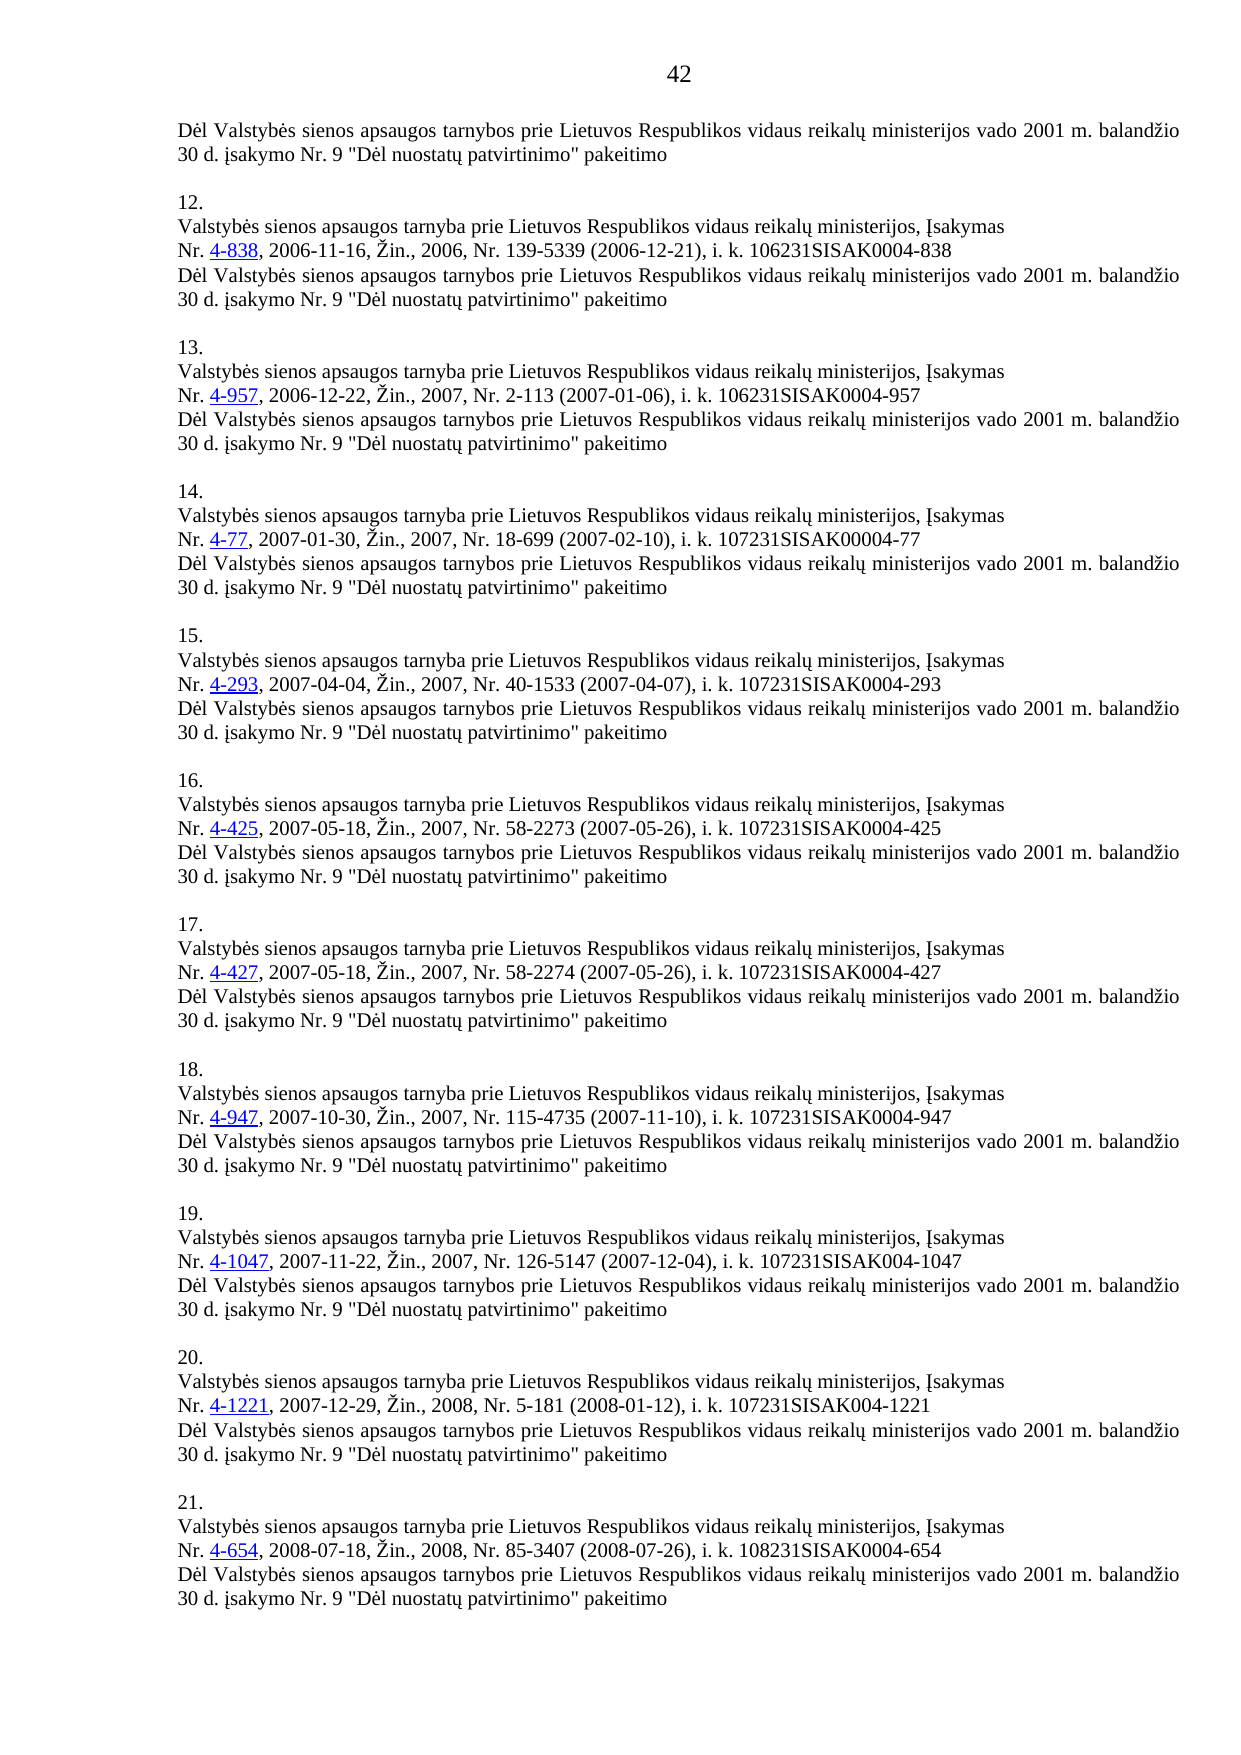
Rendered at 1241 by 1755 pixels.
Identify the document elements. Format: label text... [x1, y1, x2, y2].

text Nr. 4-957, 2006-12-22, Žin., 2007, Nr. 2-113 (2007-01-06), i. k. 106231SISAK0004-957 [177, 383, 1181, 407]
text Nr. 4-1047, 2007-11-22, Žin., 2007, Nr. 126-5147 (2007-12-04), i. k. 107231SISAK004-1047 [177, 1249, 1181, 1273]
text Valstybės sienos apsaugos tarnyba prie Lietuvos Respublikos vidaus reikalų ministerijos, Įsakymas [177, 792, 1181, 816]
text Dėl Valstybės sienos apsaugos tarnybos prie Lietuvos Respublikos vidaus reikalų ministerijos vado 2001 m. balandžio 30 d. įsakymo Nr. 9 "Dėl nuostatų patvirtinimo" pakeitimo [177, 407, 1181, 455]
text Dėl Valstybės sienos apsaugos tarnybos prie Lietuvos Respublikos vidaus reikalų ministerijos vado 2001 m. balandžio 30 d. įsakymo Nr. 9 "Dėl nuostatų patvirtinimo" pakeitimo [177, 1273, 1181, 1321]
text Valstybės sienos apsaugos tarnyba prie Lietuvos Respublikos vidaus reikalų ministerijos, Įsakymas [177, 1081, 1181, 1105]
text 13. [177, 335, 1181, 359]
text 14. [177, 479, 1181, 503]
text 18. [177, 1057, 1181, 1081]
text Dėl Valstybės sienos apsaugos tarnybos prie Lietuvos Respublikos vidaus reikalų ministerijos vado 2001 m. balandžio 30 d. įsakymo Nr. 9 "Dėl nuostatų patvirtinimo" pakeitimo [177, 262, 1181, 311]
text Dėl Valstybės sienos apsaugos tarnybos prie Lietuvos Respublikos vidaus reikalų ministerijos vado 2001 m. balandžio 30 d. įsakymo Nr. 9 "Dėl nuostatų patvirtinimo" pakeitimo [177, 696, 1181, 744]
text Valstybės sienos apsaugos tarnyba prie Lietuvos Respublikos vidaus reikalų ministerijos, Įsakymas [177, 214, 1181, 238]
text 16. [177, 768, 1181, 792]
text Nr. 4-1221, 2007-12-29, Žin., 2008, Nr. 5-181 (2008-01-12), i. k. 107231SISAK004-1221 [177, 1393, 1181, 1417]
text Nr. 4-947, 2007-10-30, Žin., 2007, Nr. 115-4735 (2007-11-10), i. k. 107231SISAK0004-947 [177, 1105, 1181, 1129]
text 17. [177, 912, 1181, 936]
text Dėl Valstybės sienos apsaugos tarnybos prie Lietuvos Respublikos vidaus reikalų ministerijos vado 2001 m. balandžio 30 d. įsakymo Nr. 9 "Dėl nuostatų patvirtinimo" pakeitimo [177, 118, 1181, 166]
text Dėl Valstybės sienos apsaugos tarnybos prie Lietuvos Respublikos vidaus reikalų ministerijos vado 2001 m. balandžio 30 d. įsakymo Nr. 9 "Dėl nuostatų patvirtinimo" pakeitimo [177, 984, 1181, 1032]
text 12. [177, 190, 1181, 214]
text Valstybės sienos apsaugos tarnyba prie Lietuvos Respublikos vidaus reikalų ministerijos, Įsakymas [177, 503, 1181, 527]
text 20. [177, 1345, 1181, 1369]
text Dėl Valstybės sienos apsaugos tarnybos prie Lietuvos Respublikos vidaus reikalų ministerijos vado 2001 m. balandžio 30 d. įsakymo Nr. 9 "Dėl nuostatų patvirtinimo" pakeitimo [177, 1562, 1181, 1610]
text Dėl Valstybės sienos apsaugos tarnybos prie Lietuvos Respublikos vidaus reikalų ministerijos vado 2001 m. balandžio 30 d. įsakymo Nr. 9 "Dėl nuostatų patvirtinimo" pakeitimo [177, 1417, 1181, 1466]
text Dėl Valstybės sienos apsaugos tarnybos prie Lietuvos Respublikos vidaus reikalų ministerijos vado 2001 m. balandžio 30 d. įsakymo Nr. 9 "Dėl nuostatų patvirtinimo" pakeitimo [177, 551, 1181, 599]
text Nr. 4-293, 2007-04-04, Žin., 2007, Nr. 40-1533 (2007-04-07), i. k. 107231SISAK0004-293 [177, 672, 1181, 696]
text Valstybės sienos apsaugos tarnyba prie Lietuvos Respublikos vidaus reikalų ministerijos, Įsakymas [177, 647, 1181, 672]
text Valstybės sienos apsaugos tarnyba prie Lietuvos Respublikos vidaus reikalų ministerijos, Įsakymas [177, 1225, 1181, 1249]
text Nr. 4-838, 2006-11-16, Žin., 2006, Nr. 139-5339 (2006-12-21), i. k. 106231SISAK0004-838 [177, 238, 1181, 262]
text Valstybės sienos apsaugos tarnyba prie Lietuvos Respublikos vidaus reikalų ministerijos, Įsakymas [177, 359, 1181, 383]
text 21. [177, 1490, 1181, 1514]
text Valstybės sienos apsaugos tarnyba prie Lietuvos Respublikos vidaus reikalų ministerijos, Įsakymas [177, 936, 1181, 960]
text 15. [177, 623, 1181, 647]
text Valstybės sienos apsaugos tarnyba prie Lietuvos Respublikos vidaus reikalų ministerijos, Įsakymas [177, 1369, 1181, 1393]
text Nr. 4-654, 2008-07-18, Žin., 2008, Nr. 85-3407 (2008-07-26), i. k. 108231SISAK0004-654 [177, 1538, 1181, 1562]
text Nr. 4-425, 2007-05-18, Žin., 2007, Nr. 58-2273 (2007-05-26), i. k. 107231SISAK0004-425 [177, 816, 1181, 840]
text Dėl Valstybės sienos apsaugos tarnybos prie Lietuvos Respublikos vidaus reikalų ministerijos vado 2001 m. balandžio 30 d. įsakymo Nr. 9 "Dėl nuostatų patvirtinimo" pakeitimo [177, 840, 1181, 888]
text Nr. 4-427, 2007-05-18, Žin., 2007, Nr. 58-2274 (2007-05-26), i. k. 107231SISAK0004-427 [177, 960, 1181, 984]
text 19. [177, 1201, 1181, 1225]
text Dėl Valstybės sienos apsaugos tarnybos prie Lietuvos Respublikos vidaus reikalų ministerijos vado 2001 m. balandžio 30 d. įsakymo Nr. 9 "Dėl nuostatų patvirtinimo" pakeitimo [177, 1129, 1181, 1177]
text Nr. 4-77, 2007-01-30, Žin., 2007, Nr. 18-699 (2007-02-10), i. k. 107231SISAK00004-77 [177, 527, 1181, 551]
text Valstybės sienos apsaugos tarnyba prie Lietuvos Respublikos vidaus reikalų ministerijos, Įsakymas [177, 1514, 1181, 1538]
